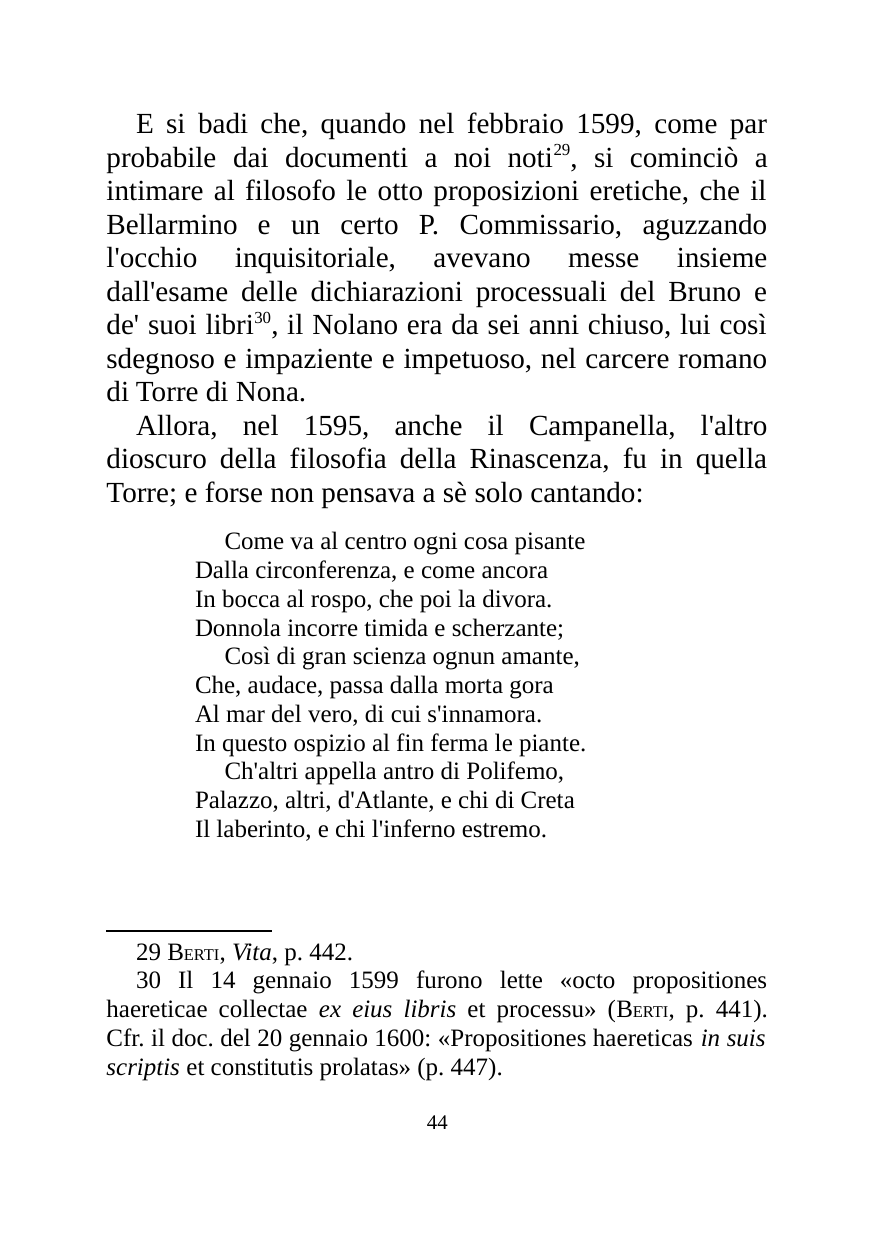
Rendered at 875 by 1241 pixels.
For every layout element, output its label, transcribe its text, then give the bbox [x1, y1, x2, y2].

text Allora, nel 1595, anche il Campanella, l'altro dioscuro della filosofia della Rinascenza, fu in quella Torre; e forse non pensava a sè solo cantando: [106, 408, 768, 509]
text Ch'altri appella antro di Polifemo, Palazzo, altri, d'Atlante, e chi di Creta Il laberinto, e chi l'inferno estremo. [195, 756, 768, 843]
text Così di gran scienza ognun amante, Che, audace, passa dalla morta gora Al mar del vero, di cui s'innamora. In questo ospizio al fin ferma le piante. [195, 641, 768, 756]
text Berti, Vita, p. 442. [106, 937, 768, 965]
text Come va al centro ogni cosa pisante Dalla circonferenza, e come ancora In bocca al rospo, che poi la divora. Donnola incorre timida e scherzante; [195, 526, 768, 641]
text Il 14 gennaio 1599 furono lette «octo propositiones haereticae collectae ex eius libris et processu» (Berti, p. 441). Cfr. il doc. del 20 gennaio 1600: «Propositiones haereticas in suis scriptis et constitutis prolatas» (p. 447). [106, 965, 768, 1080]
text E si badi che, quando nel febbraio 1599, come par probabile dai documenti a noi noti, si cominciò a intimare al filosofo le otto proposizioni eretiche, che il Bellarmino e un certo P. Commissario, aguzzando l'occhio inquisitoriale, avevano messe insieme dall'esame delle dichiarazioni processuali del Bruno e de' suoi libri, il Nolano era da sei anni chiuso, lui così sdegnoso e impaziente e impetuoso, nel carcere romano di Torre di Nona. [106, 106, 768, 408]
